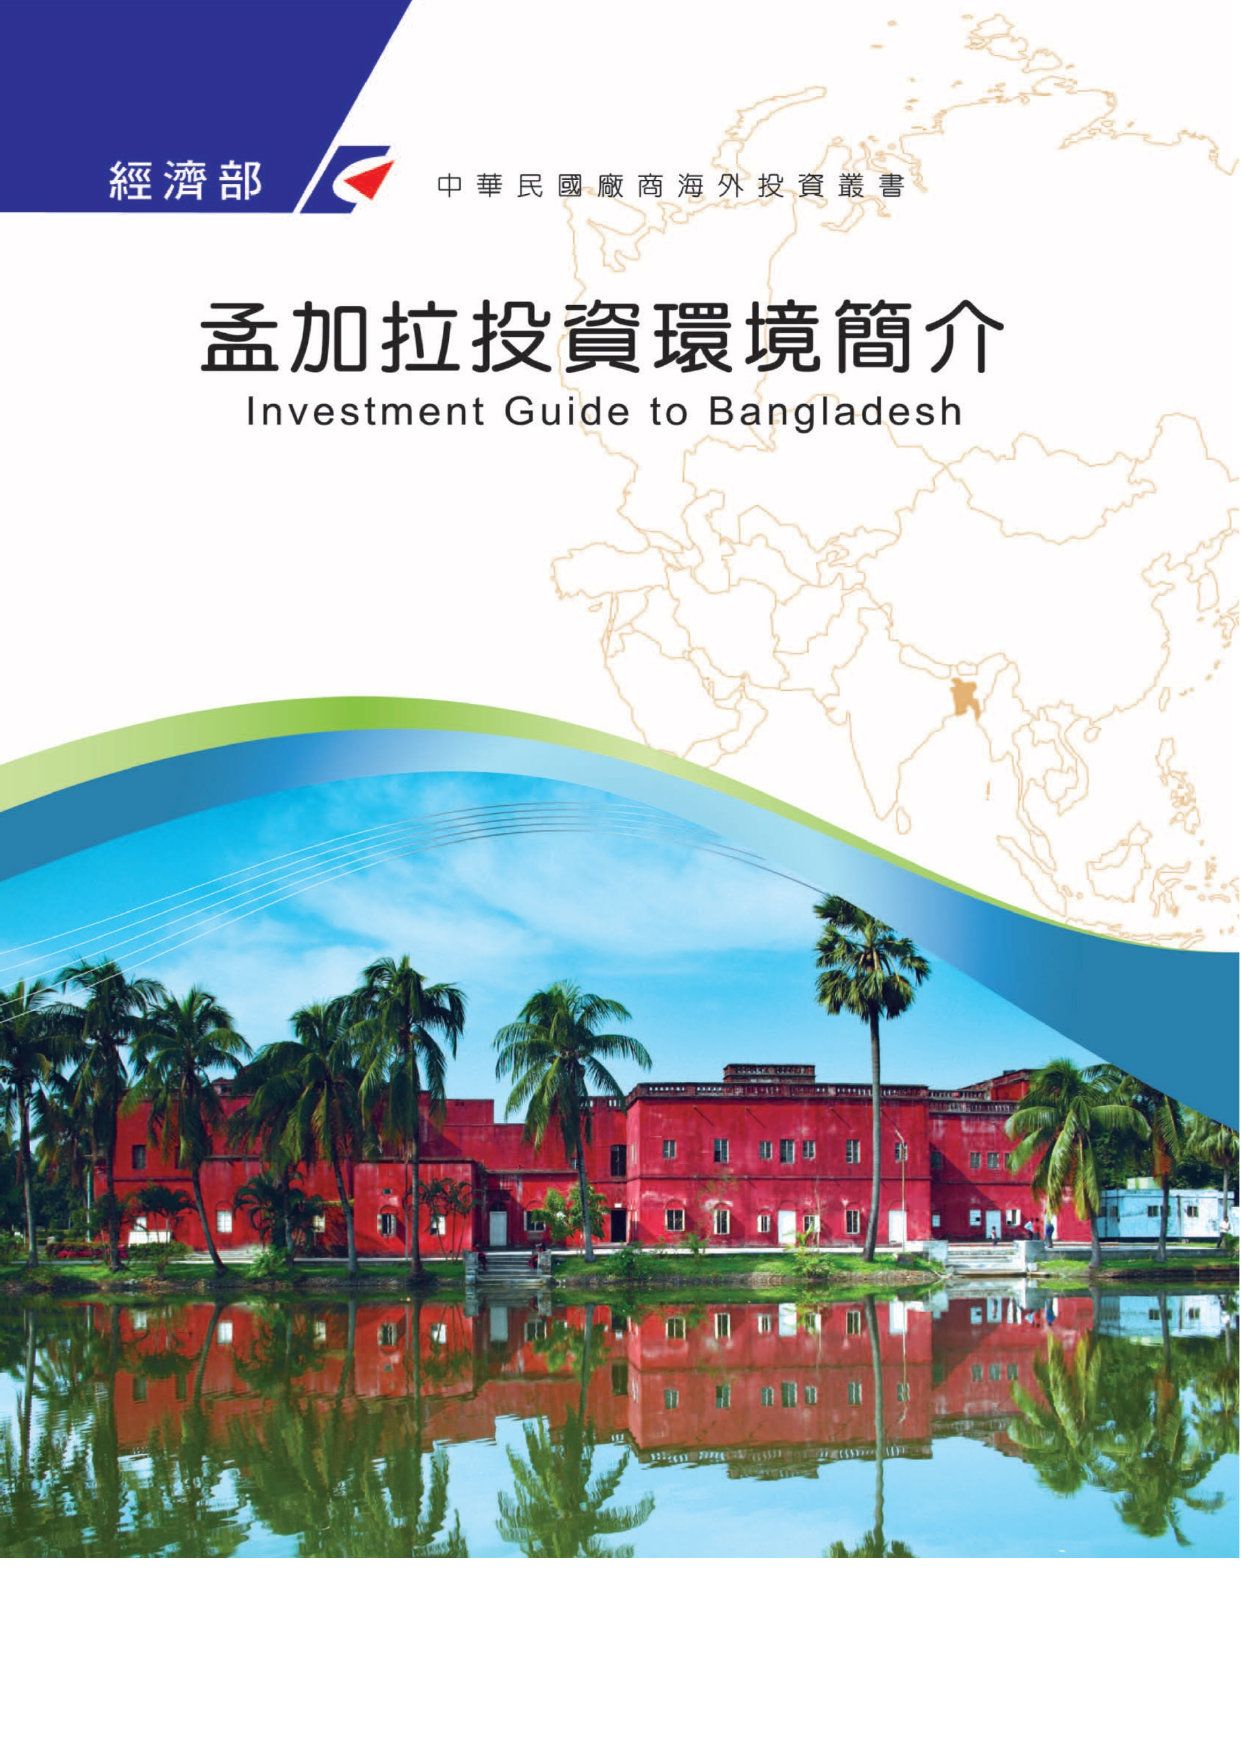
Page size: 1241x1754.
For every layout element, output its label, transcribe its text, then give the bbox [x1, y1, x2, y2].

text 中華民國１０８年８月 [0, 1665, 1240, 1701]
text 經濟部投資業務處 編印 [0, 1582, 1240, 1630]
text Department of Investment Services, Ministry of Economic Affairs [0, 1634, 1240, 1661]
